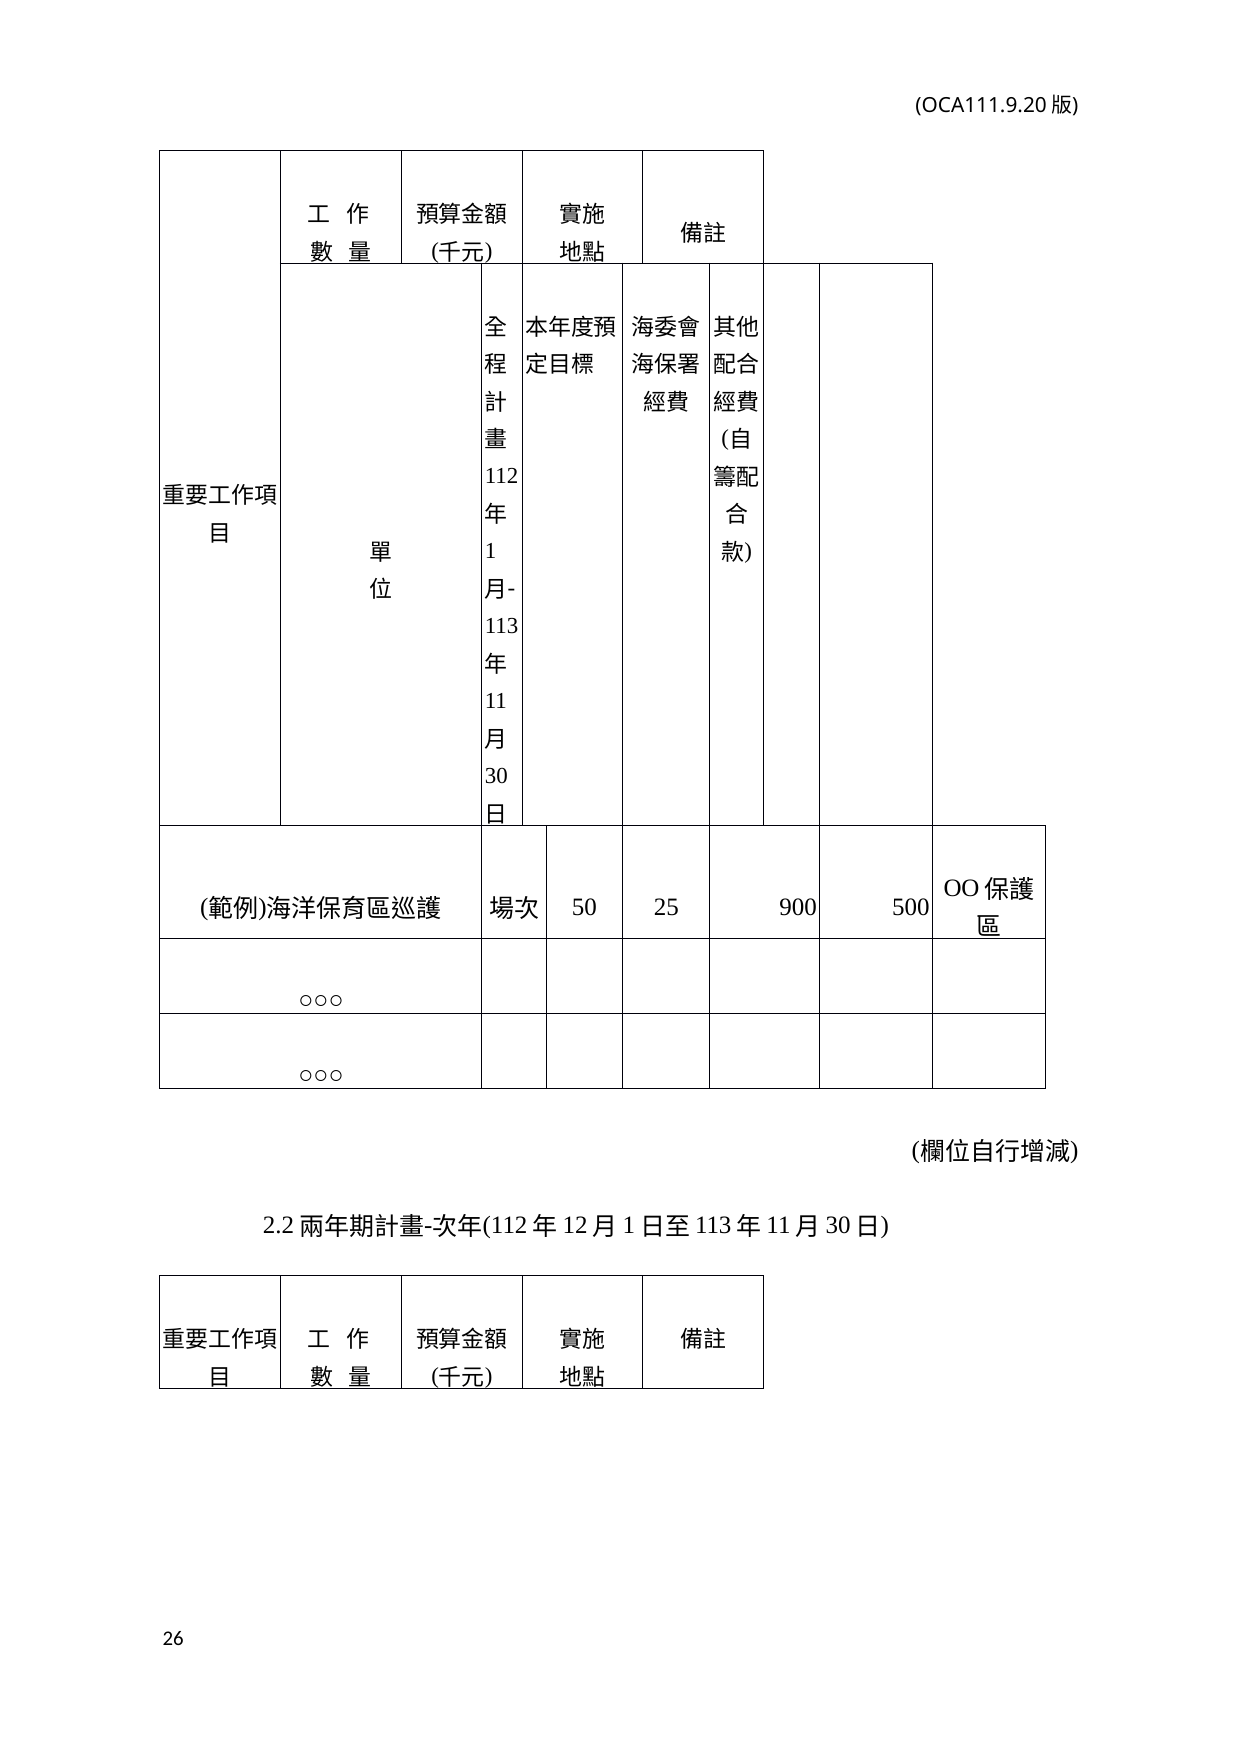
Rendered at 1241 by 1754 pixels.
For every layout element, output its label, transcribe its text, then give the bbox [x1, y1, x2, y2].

table_cell [623, 939, 709, 1012]
table_header 預算金額 (千元) [402, 1276, 522, 1387]
table_cell [710, 939, 819, 1012]
table_header 重要工作項目 [160, 151, 280, 825]
table_header 實施 地點 [523, 1276, 642, 1387]
table_cell (範例)海洋保育區巡護 [160, 826, 481, 937]
table_cell 單 位 [281, 264, 481, 825]
table_cell 900 [710, 826, 819, 937]
table_header 實施 地點 [523, 151, 642, 262]
table_cell OO保護區 [933, 826, 1045, 937]
table_cell [820, 939, 932, 1012]
table_cell [933, 939, 1045, 1012]
table_header 預算金額 (千元) [402, 151, 522, 262]
table_cell [710, 1014, 819, 1087]
table_cell [933, 1014, 1045, 1087]
table_cell 其他配合經費(自籌配合款) [710, 264, 763, 825]
table_cell ○○○ [160, 939, 481, 1012]
table_cell [547, 1014, 622, 1087]
table_cell [482, 939, 546, 1012]
table_cell 500 [820, 826, 932, 937]
table_cell [820, 1014, 932, 1087]
list 2.2兩年期計畫-次年(112年12月1日至113年11月30日) [263, 1200, 1078, 1237]
table_header 備註 [643, 1276, 763, 1387]
table_cell 場次 [482, 826, 546, 937]
table_cell 本年度預定目標 [523, 264, 622, 825]
table_cell [764, 264, 819, 825]
table_cell ○○○ [160, 1014, 481, 1087]
table_cell 全程計畫112年1月-113年11月30日 [482, 264, 522, 825]
table_cell 50 [547, 826, 622, 937]
table_header 工 作 數 量 [281, 1276, 401, 1387]
table_cell [547, 939, 622, 1012]
table_cell [820, 264, 932, 825]
list (欄位自行增減) [263, 1125, 1078, 1162]
table_cell 海委會海保署經費 [623, 264, 709, 825]
table_header 工 作 數 量 [281, 151, 401, 262]
table_cell 25 [623, 826, 709, 937]
table_cell [623, 1014, 709, 1087]
table_cell [482, 1014, 546, 1087]
table_header 重要工作項目 [160, 1276, 280, 1387]
table_header 備註 [643, 151, 763, 262]
